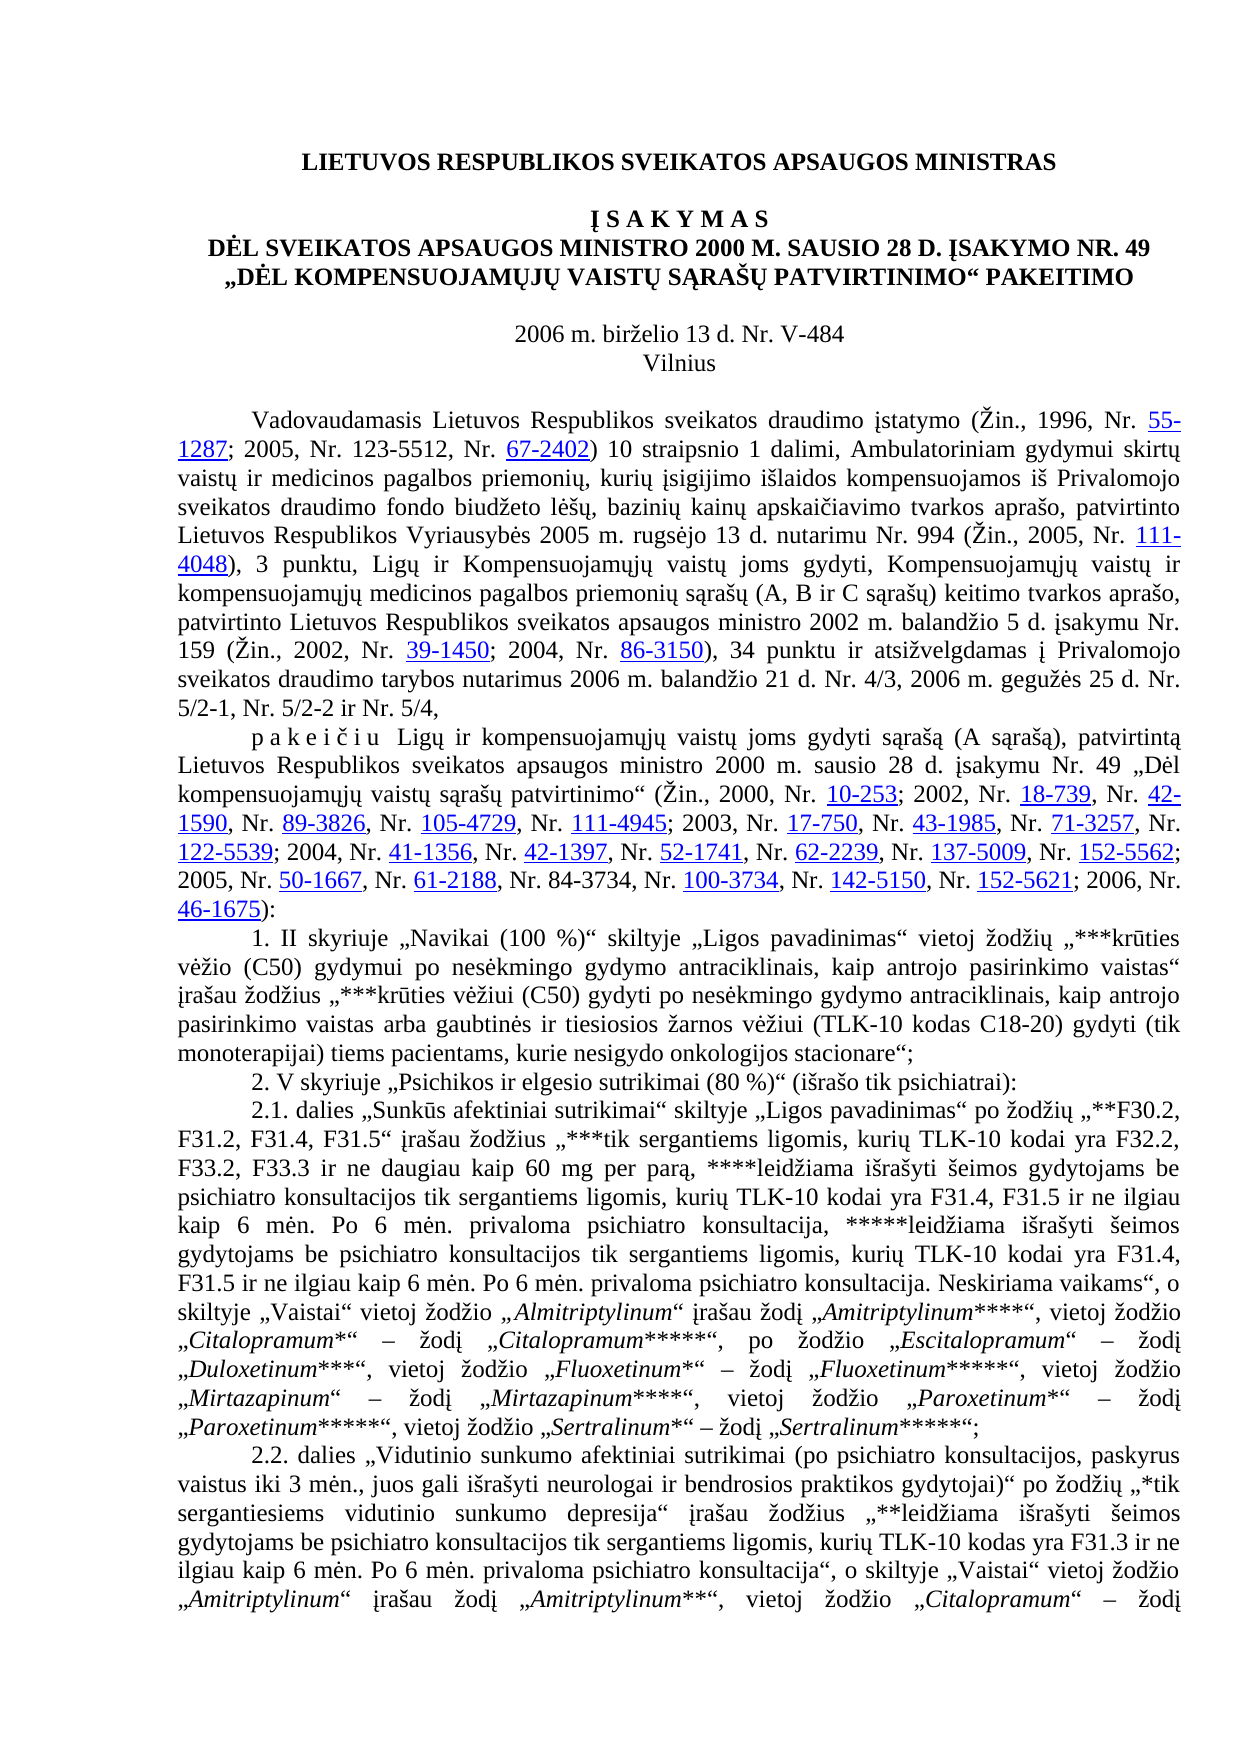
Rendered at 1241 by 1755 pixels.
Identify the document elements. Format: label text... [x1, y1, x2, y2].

text 1. II skyriuje „Navikai (100 %)“ skiltyje „Ligos pavadinimas“ vietoj žodžių „***krūties vėžio (C50) gydymui po nesėkmingo gydymo antraciklinais, kaip antrojo pasirinkimo vaistas“ įrašau žodžius „***krūties vėžiui (C50) gydyti po nesėkmingo gydymo antraciklinais, kaip antrojo pasirinkimo vaistas arba gaubtinės ir tiesiosios žarnos vėžiui (TLK-10 kodas C18-20) gydyti (tik monoterapijai) tiems pacientams, kurie nesigydo onkologijos stacionare“; [177, 923, 1181, 1067]
text Vadovaudamasis Lietuvos Respublikos sveikatos draudimo įstatymo (Žin., 1996, Nr. 55-1287; 2005, Nr. 123-5512, Nr. 67-2402) 10 straipsnio 1 dalimi, Ambulatoriniam gydymui skirtų vaistų ir medicinos pagalbos priemonių, kurių įsigijimo išlaidos kompensuojamos iš Privalomojo sveikatos draudimo fondo biudžeto lėšų, bazinių kainų apskaičiavimo tvarkos aprašo, patvirtinto Lietuvos Respublikos Vyriausybės 2005 m. rugsėjo 13 d. nutarimu Nr. 994 (Žin., 2005, Nr. 111-4048), 3 punktu, Ligų ir Kompensuojamųjų vaistų joms gydyti, Kompensuojamųjų vaistų ir kompensuojamųjų medicinos pagalbos priemonių sąrašų (A, B ir C sąrašų) keitimo tvarkos aprašo, patvirtinto Lietuvos Respublikos sveikatos apsaugos ministro 2002 m. balandžio 5 d. įsakymu Nr. 159 (Žin., 2002, Nr. 39-1450; 2004, Nr. 86-3150), 34 punktu ir atsižvelgdamas į Privalomojo sveikatos draudimo tarybos nutarimus 2006 m. balandžio 21 d. Nr. 4/3, 2006 m. gegužės 25 d. Nr. 5/2-1, Nr. 5/2-2 ir Nr. 5/4, [177, 406, 1181, 722]
text 2006 m. birželio 13 d. Nr. V-484 [177, 319, 1181, 348]
text DĖL SVEIKATOS APSAUGOS MINISTRO 2000 M. SAUSIO 28 D. ĮSAKYMO NR. 49 „DĖL KOMPENSUOJAMŲJŲ VAISTŲ SĄRAŠŲ PATVIRTINIMO“ PAKEITIMO [177, 233, 1181, 291]
text LIETUVOS RESPUBLIKOS SVEIKATOS APSAUGOS MINISTRAS [177, 147, 1181, 176]
text 2.1. dalies „Sunkūs afektiniai sutrikimai“ skiltyje „Ligos pavadinimas“ po žodžių „**F30.2, F31.2, F31.4, F31.5“ įrašau žodžius „***tik sergantiems ligomis, kurių TLK-10 kodai yra F32.2, F33.2, F33.3 ir ne daugiau kaip 60 mg per parą, ****leidžiama išrašyti šeimos gydytojams be psichiatro konsultacijos tik sergantiems ligomis, kurių TLK-10 kodai yra F31.4, F31.5 ir ne ilgiau kaip 6 mėn. Po 6 mėn. privaloma psichiatro konsultacija, *****leidžiama išrašyti šeimos gydytojams be psichiatro konsultacijos tik sergantiems ligomis, kurių TLK-10 kodai yra F31.4, F31.5 ir ne ilgiau kaip 6 mėn. Po 6 mėn. privaloma psichiatro konsultacija. Neskiriama vaikams“, o skiltyje „Vaistai“ vietoj žodžio „Almitriptylinum“ įrašau žodį „Amitriptylinum****“, vietoj žodžio „Citalopramum*“ – žodį „Citalopramum*****“, po žodžio „Escitalopramum“ – žodį „Duloxetinum***“, vietoj žodžio „Fluoxetinum*“ – žodį „Fluoxetinum*****“, vietoj žodžio „Mirtazapinum“ – žodį „Mirtazapinum****“, vietoj žodžio „Paroxetinum*“ – žodį „Paroxetinum*****“, vietoj žodžio „Sertralinum*“ – žodį „Sertralinum*****“; [177, 1096, 1181, 1441]
text Į S A K Y M A S [177, 204, 1181, 233]
text Vilnius [177, 348, 1181, 377]
text 2. V skyriuje „Psichikos ir elgesio sutrikimai (80 %)“ (išrašo tik psichiatrai): [177, 1067, 1181, 1096]
text pakeičiu Ligų ir kompensuojamųjų vaistų joms gydyti sąrašą (A sąrašą), patvirtintą Lietuvos Respublikos sveikatos apsaugos ministro 2000 m. sausio 28 d. įsakymu Nr. 49 „Dėl kompensuojamųjų vaistų sąrašų patvirtinimo“ (Žin., 2000, Nr. 10-253; 2002, Nr. 18-739, Nr. 42-1590, Nr. 89-3826, Nr. 105-4729, Nr. 111-4945; 2003, Nr. 17-750, Nr. 43-1985, Nr. 71-3257, Nr. 122-5539; 2004, Nr. 41-1356, Nr. 42-1397, Nr. 52-1741, Nr. 62-2239, Nr. 137-5009, Nr. 152-5562; 2005, Nr. 50-1667, Nr. 61-2188, Nr. 84-3734, Nr. 100-3734, Nr. 142-5150, Nr. 152-5621; 2006, Nr. 46-1675): [177, 722, 1181, 923]
text 2.2. dalies „Vidutinio sunkumo afektiniai sutrikimai (po psichiatro konsultacijos, paskyrus vaistus iki 3 mėn., juos gali išrašyti neurologai ir bendrosios praktikos gydytojai)“ po žodžių „*tik sergantiesiems vidutinio sunkumo depresija“ įrašau žodžius „**leidžiama išrašyti šeimos gydytojams be psichiatro konsultacijos tik sergantiems ligomis, kurių TLK-10 kodas yra F31.3 ir ne ilgiau kaip 6 mėn. Po 6 mėn. privaloma psichiatro konsultacija“, o skiltyje „Vaistai“ vietoj žodžio „Amitriptylinum“ įrašau žodį „Amitriptylinum**“, vietoj žodžio „Citalopramum“ – žodį [177, 1441, 1181, 1613]
